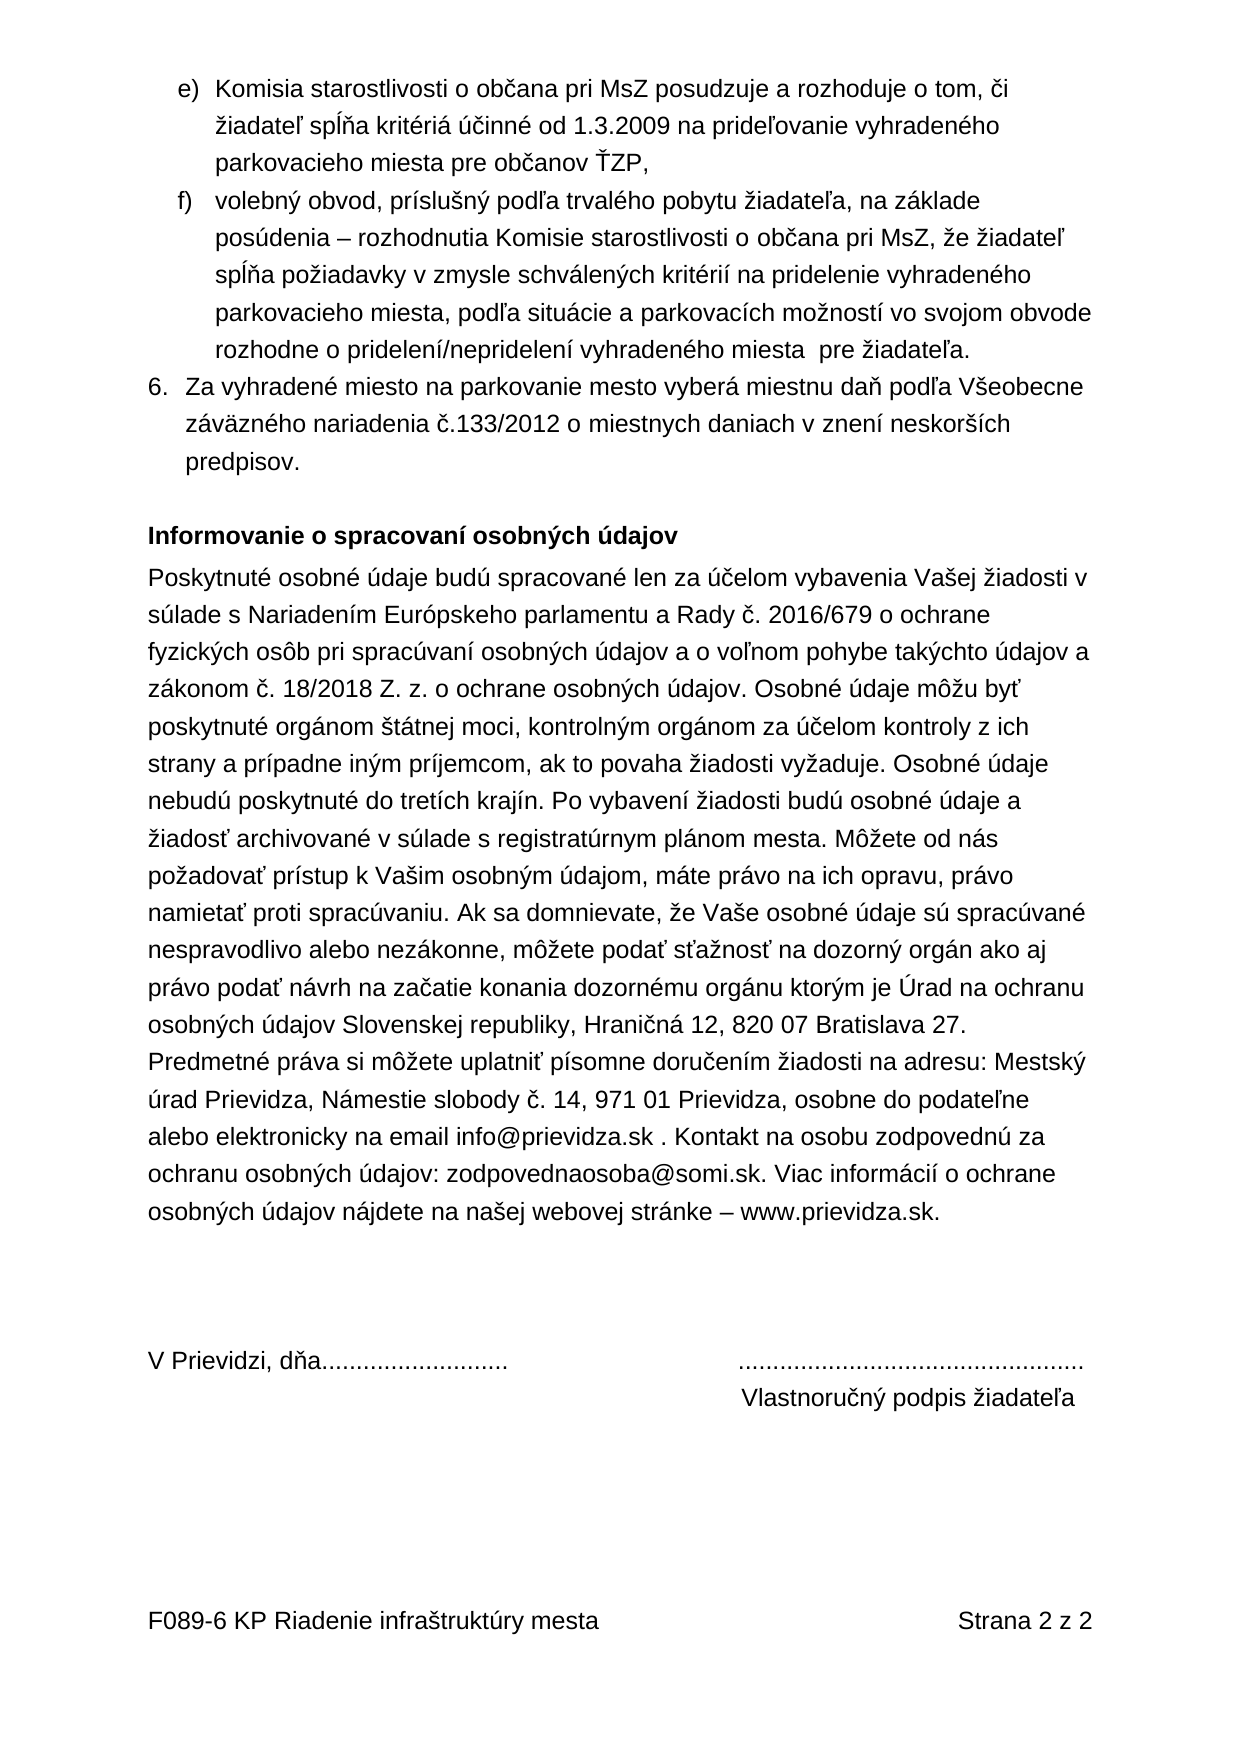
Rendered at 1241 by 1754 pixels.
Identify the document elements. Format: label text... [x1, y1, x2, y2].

list Komisia starostlivosti o občana pri MsZ posudzuje a rozhoduje o tom, či žiadateľ spĺňa kritériá účinné od 1.3.2009 na prideľovanie vyhradeného parkovacieho miesta pre občanov ŤZP, [177, 74, 1093, 177]
text Vlastnoručný podpis žiadateľa [723, 1383, 1093, 1412]
list volebný obvod, príslušný podľa trvalého pobytu žiadateľa, na základe posúdenia – rozhodnutia Komisie starostlivosti o občana pri MsZ, že žiadateľ spĺňa požiadavky v zmysle schválených kritérií na pridelenie vyhradeného parkovacieho miesta, podľa situácie a parkovacích možností vo svojom obvode rozhodne o pridelení/nepridelení vyhradeného miesta pre žiadateľa. [177, 186, 1093, 363]
text Poskytnuté osobné údaje budú spracované len za účelom vybavenia Vašej žiadosti v súlade s Nariadením Európskeho parlamentu a Rady č. 2016/679 o ochrane fyzických osôb pri spracúvaní osobných údajov a o voľnom pohybe takýchto údajov a zákonom č. 18/2018 Z. z. o ochrane osobných údajov. Osobné údaje môžu byť poskytnuté orgánom štátnej moci, kontrolným orgánom za účelom kontroly z ich strany a prípadne iným príjemcom, ak to povaha žiadosti vyžaduje. Osobné údaje nebudú poskytnuté do tretích krajín. Po vybavení žiadosti budú osobné údaje a žiadosť archivované v súlade s registratúrnym plánom mesta. Môžete od nás požadovať prístup k Vašim osobným údajom, máte právo na ich opravu, právo namietať proti spracúvaniu. Ak sa domnievate, že Vaše osobné údaje sú spracúvané nespravodlivo alebo nezákonne, môžete podať sťažnosť na dozorný orgán ako aj právo podať návrh na začatie konania dozornému orgánu ktorým je Úrad na ochranu osobných údajov Slovenskej republiky, Hraničná 12, 820 07 Bratislava 27. Predmetné práva si môžete uplatniť písomne doručením žiadosti na adresu: Mestský úrad Prievidza, Námestie slobody č. 14, 971 01 Prievidza, osobne do podateľne alebo elektronicky na email info@prievidza.sk . Kontakt na osobu zodpovednú za ochranu osobných údajov: zodpovednaosoba@somi.sk. Viac informácií o ochrane osobných údajov nájdete na našej webovej stránke – www.prievidza.sk. [148, 562, 1093, 1225]
list Za vyhradené miesto na parkovanie mesto vyberá miestnu daň podľa Všeobecne záväzného nariadenia č.133/2012 o miestnych daniach v znení neskorších predpisov. [148, 372, 1093, 475]
subtitle Informovanie o spracovaní osobných údajov [148, 521, 1093, 550]
text V Prievidzi, dňa........................... .................................................. [148, 1346, 1093, 1374]
